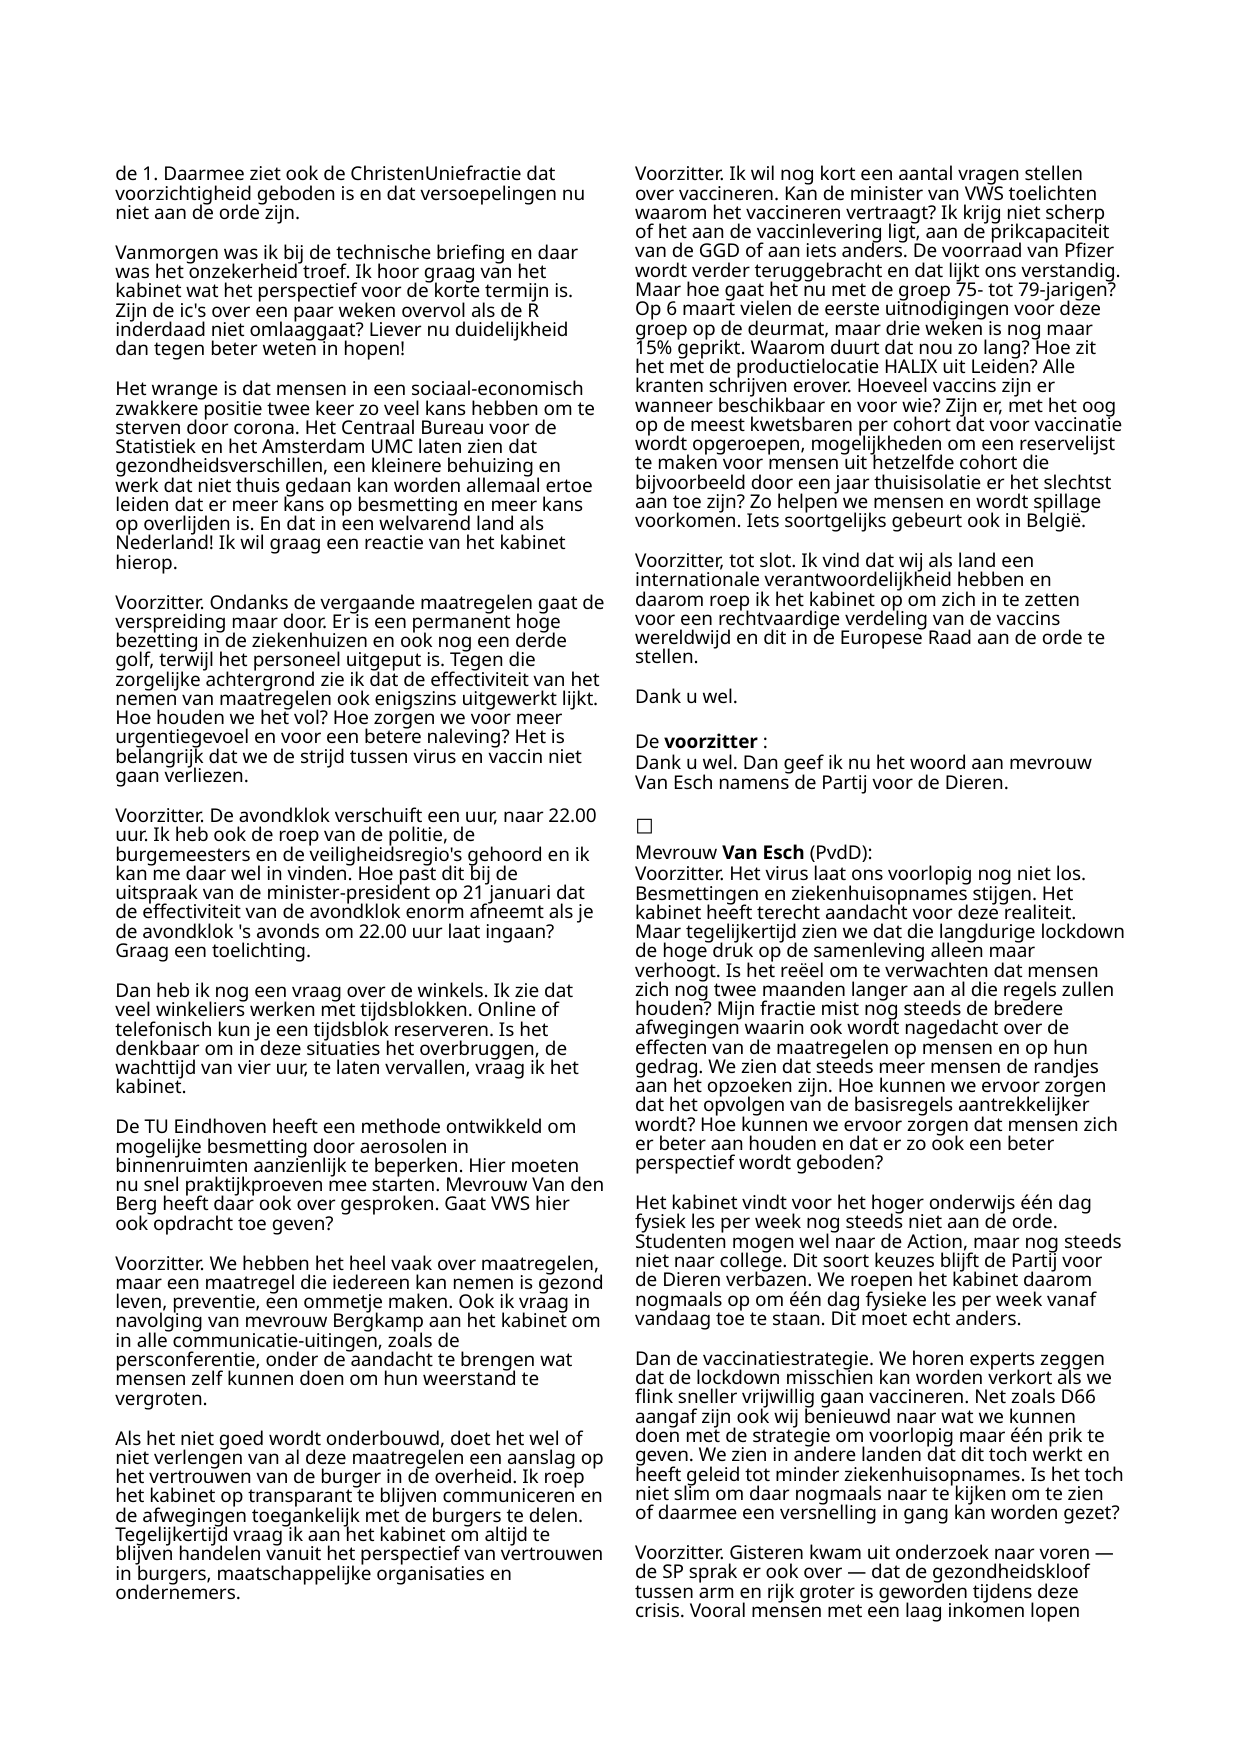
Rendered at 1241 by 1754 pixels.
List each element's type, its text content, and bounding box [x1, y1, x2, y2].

text Voorzitter. Ondanks de vergaande maatregelen gaat de verspreiding maar door. Er is een permanent hoge bezetting in de ziekenhuizen en ook nog een derde golf, terwijl het personeel uitgeput is. Tegen die zorgelijke achtergrond zie ik dat de effectiviteit van het nemen van maatregelen ook enigszins uitgewerkt lijkt. Hoe houden we het vol? Hoe zorgen we voor meer urgentiegevoel en voor een betere naleving? Het is belangrijk dat we de strijd tussen virus en vaccin niet gaan verliezen. [115, 594, 605, 786]
text Voorzitter. De avondklok verschuift een uur, naar 22.00 uur. Ik heb ook de roep van de politie, de burgemeesters en de veiligheidsregio's gehoord en ik kan me daar wel in vinden. Hoe past dit bij de uitspraak van de minister-president op 21 januari dat de effectiviteit van de avondklok enorm afneemt als je de avondklok 's avonds om 22.00 uur laat ingaan? Graag een toelichting. [115, 807, 605, 961]
text Voorzitter. Ik wil nog kort een aantal vragen stellen over vaccineren. Kan de minister van VWS toelichten waarom het vaccineren vertraagt? Ik krijg niet scherp of het aan de vaccinlevering ligt, aan de prikcapaciteit van de GGD of aan iets anders. De voorraad van Pfizer wordt verder teruggebracht en dat lijkt ons verstandig. Maar hoe gaat het nu met de groep 75- tot 79-jarigen? Op 6 maart vielen de eerste uitnodigingen voor deze groep op de deurmat, maar drie weken is nog maar 15% geprikt. Waarom duurt dat nou zo lang? Hoe zit het met de productielocatie HALIX uit Leiden? Alle kranten schrijven erover. Hoeveel vaccins zijn er wanneer beschikbaar en voor wie? Zijn er, met het oog op de meest kwetsbaren per cohort dat voor vaccinatie wordt opgeroepen, mogelijkheden om een reservelijst te maken voor mensen uit hetzelfde cohort die bijvoorbeeld door een jaar thuisisolatie er het slechtst aan toe zijn? Zo helpen we mensen en wordt spillage voorkomen. Iets soortgelijks gebeurt ook in België. [635, 165, 1125, 531]
text Vanmorgen was ik bij de technische briefing en daar was het onzekerheid troef. Ik hoor graag van het kabinet wat het perspectief voor de korte termijn is. Zijn de ic's over een paar weken overvol als de R inderdaad niet omlaaggaat? Liever nu duidelijkheid dan tegen beter weten in hopen! [115, 244, 605, 359]
text Als het niet goed wordt onderbouwd, doet het wel of niet verlengen van al deze maatregelen een aanslag op het vertrouwen van de burger in de overheid. Ik roep het kabinet op transparant te blijven communiceren en de afwegingen toegankelijk met de burgers te delen. Tegelijkertijd vraag ik aan het kabinet om altijd te blijven handelen vanuit het perspectief van vertrouwen in burgers, maatschappelijke organisaties en ondernemers. [115, 1429, 605, 1603]
text Mevrouw Van Esch (PvdD): [635, 839, 1125, 865]
text Dan de vaccinatiestrategie. We horen experts zeggen dat de lockdown misschien kan worden verkort als we flink sneller vrijwillig gaan vaccineren. Net zoals D66 aangaf zijn ook wij benieuwd naar wat we kunnen doen met de strategie om voorlopig maar één prik te geven. We zien in andere landen dat dit toch werkt en heeft geleid tot minder ziekenhuisopnames. Is het toch niet slim om daar nogmaals naar te kijken om te zien of daarmee een versnelling in gang kan worden gezet? [635, 1350, 1125, 1523]
text Dank u wel. [635, 688, 1125, 708]
text ⬜ [635, 814, 1125, 839]
text De voorzitter : [635, 729, 1125, 754]
text Voorzitter. Gisteren kwam uit onderzoek naar voren — de SP sprak er ook over — dat de gezondheidskloof tussen arm en rijk groter is geworden tijdens deze crisis. Vooral mensen met een laag inkomen lopen [635, 1544, 1125, 1621]
text Dan heb ik nog een vraag over de winkels. Ik zie dat veel winkeliers werken met tijdsblokken. Online of telefonisch kun je een tijdsblok reserveren. Is het denkbaar om in deze situaties het overbruggen, de wachttijd van vier uur, te laten vervallen, vraag ik het kabinet. [115, 982, 605, 1098]
text Voorzitter. Het virus laat ons voorlopig nog niet los. Besmettingen en ziekenhuisopnames stijgen. Het kabinet heeft terecht aandacht voor deze realiteit. Maar tegelijkertijd zien we dat die langdurige lockdown de hoge druk op de samenleving alleen maar verhoogt. Is het reëel om te verwachten dat mensen zich nog twee maanden langer aan al die regels zullen houden? Mijn fractie mist nog steeds de bredere afwegingen waarin ook wordt nagedacht over de effecten van de maatregelen op mensen en op hun gedrag. We zien dat steeds meer mensen de randjes aan het opzoeken zijn. Hoe kunnen we ervoor zorgen dat het opvolgen van de basisregels aantrekkelijker wordt? Hoe kunnen we ervoor zorgen dat mensen zich er beter aan houden en dat er zo ook een beter perspectief wordt geboden? [635, 865, 1125, 1173]
text Het wrange is dat mensen in een sociaal-economisch zwakkere positie twee keer zo veel kans hebben om te sterven door corona. Het Centraal Bureau voor de Statistiek en het Amsterdam UMC laten zien dat gezondheidsverschillen, een kleinere behuizing en werk dat niet thuis gedaan kan worden allemaal ertoe leiden dat er meer kans op besmetting en meer kans op overlijden is. En dat in een welvarend land als Nederland! Ik wil graag een reactie van het kabinet hierop. [115, 380, 605, 573]
text Voorzitter, tot slot. Ik vind dat wij als land een internationale verantwoordelijkheid hebben en daarom roep ik het kabinet op om zich in te zetten voor een rechtvaardige verdeling van de vaccins wereldwijd en dit in de Europese Raad aan de orde te stellen. [635, 552, 1125, 668]
text Dank u wel. Dan geef ik nu het woord aan mevrouw Van Esch namens de Partij voor de Dieren. [635, 754, 1125, 793]
text de 1. Daarmee ziet ook de ChristenUniefractie dat voorzichtigheid geboden is en dat versoepelingen nu niet aan de orde zijn. [115, 165, 605, 223]
text Het kabinet vindt voor het hoger onderwijs één dag fysiek les per week nog steeds niet aan de orde. Studenten mogen wel naar de Action, maar nog steeds niet naar college. Dit soort keuzes blijft de Partij voor de Dieren verbazen. We roepen het kabinet daarom nogmaals op om één dag fysieke les per week vanaf vandaag toe te staan. Dit moet echt anders. [635, 1194, 1125, 1329]
text Voorzitter. We hebben het heel vaak over maatregelen, maar een maatregel die iedereen kan nemen is gezond leven, preventie, een ommetje maken. Ook ik vraag in navolging van mevrouw Bergkamp aan het kabinet om in alle communicatie-uitingen, zoals de persconferentie, onder de aandacht te brengen wat mensen zelf kunnen doen om hun weerstand te vergroten. [115, 1255, 605, 1409]
text De TU Eindhoven heeft een methode ontwikkeld om mogelijke besmetting door aerosolen in binnenruimten aanzienlijk te beperken. Hier moeten nu snel praktijkproeven mee starten. Mevrouw Van den Berg heeft daar ook over gesproken. Gaat VWS hier ook opdracht toe geven? [115, 1118, 605, 1234]
